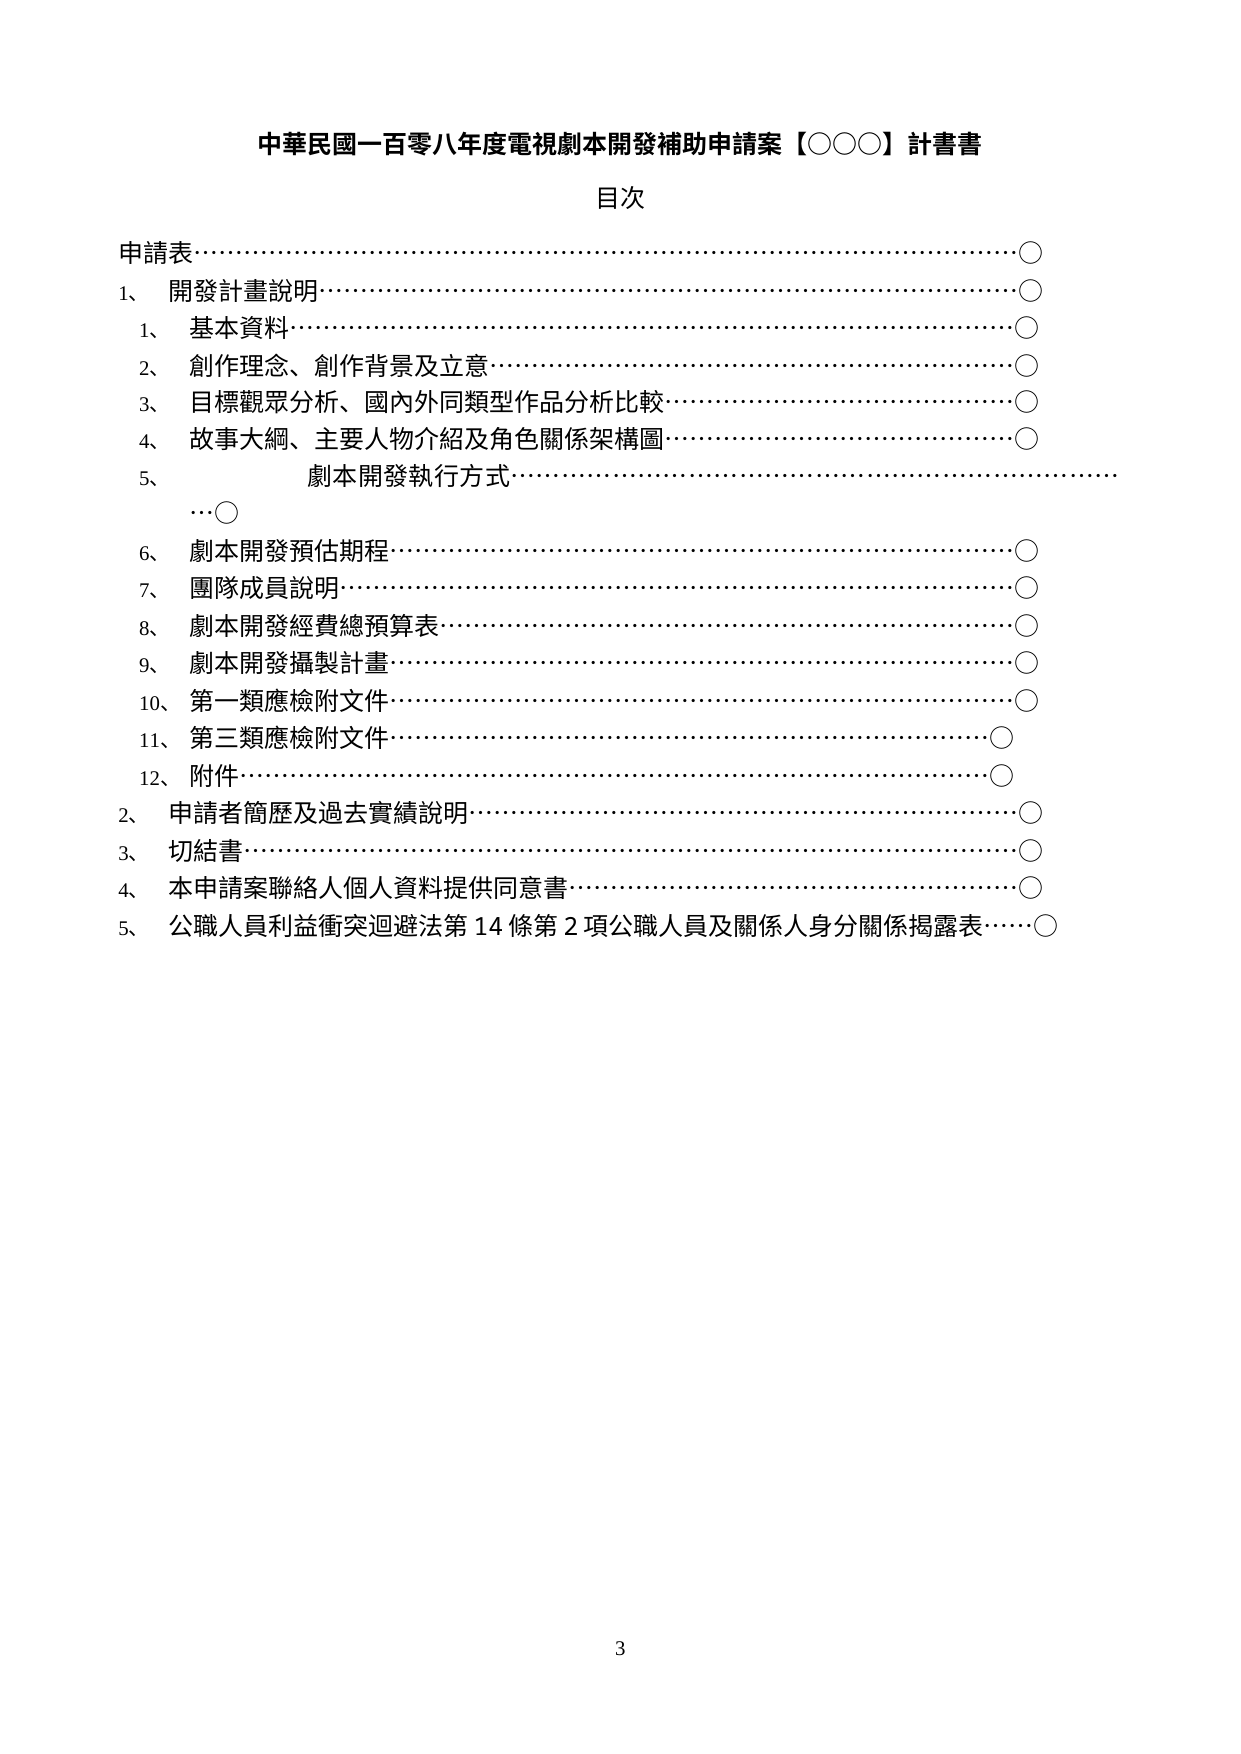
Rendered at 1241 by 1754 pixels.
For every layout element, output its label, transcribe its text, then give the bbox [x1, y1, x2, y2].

list 第三類應檢附文件………………………………………………………………○ [139, 718, 1122, 755]
list 申請者簡歷及過去實績說明…………………………………………………………○ [118, 793, 1122, 830]
list 附件………………………………………………………………………………○ [139, 755, 1122, 793]
list 基本資料……………………………………………………………………………○ [139, 308, 1122, 345]
list 創作理念、創作背景及立意………………………………………………………○ [139, 345, 1122, 383]
text 目次 [118, 178, 1122, 215]
list 第一類應檢附文件…………………………………………………………………○ [139, 680, 1122, 718]
text 中華民國一百零八年度電視劇本開發補助申請案【○○○】計書書 [118, 124, 1122, 160]
list 本申請案聯絡人個人資料提供同意書………………………………………………○ [118, 868, 1122, 905]
list 公職人員利益衝突迴避法第14條第2項公職人員及關係人身分關係揭露表……○ [118, 905, 1122, 943]
text 申請表………………………………………………………………………………………○ [118, 233, 1122, 270]
list 故事大綱、主要人物介紹及角色關係架構圖……………………………………○ [139, 419, 1122, 455]
list 劇本開發執行方式…………………………………………………………………○ [139, 455, 1122, 530]
list 劇本開發預估期程…………………………………………………………………○ [139, 530, 1122, 568]
list 劇本開發攝製計畫…………………………………………………………………○ [139, 643, 1122, 680]
list 切結書…………………………………………………………………………………○ [118, 830, 1122, 868]
list 團隊成員說明………………………………………………………………………○ [139, 568, 1122, 605]
list 劇本開發經費總預算表……………………………………………………………○ [139, 605, 1122, 643]
list 目標觀眾分析、國內外同類型作品分析比較……………………………………○ [139, 383, 1122, 419]
list 開發計畫說明…………………………………………………………………………○ [118, 270, 1122, 308]
